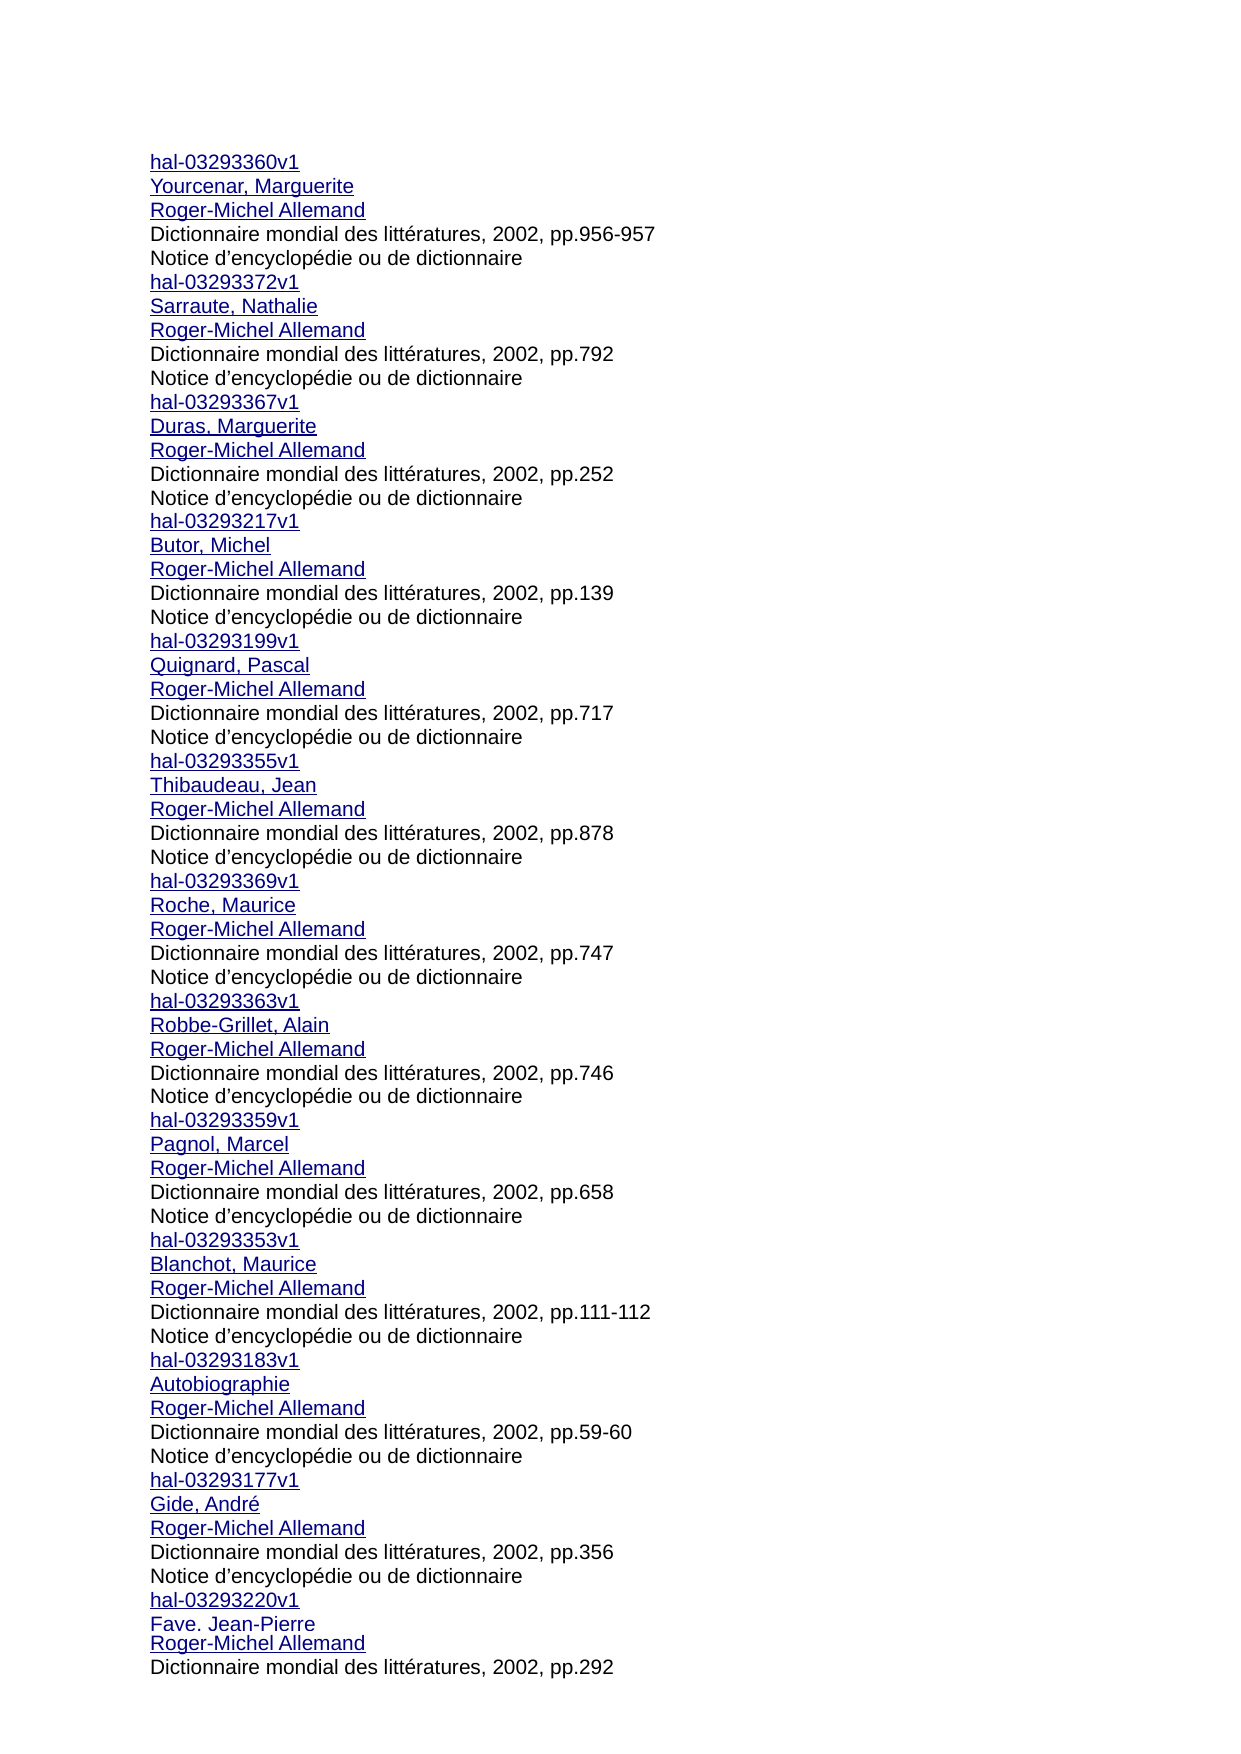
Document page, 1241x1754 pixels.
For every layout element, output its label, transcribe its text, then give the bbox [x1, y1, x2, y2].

table_cell Butor, Michel Roger-Michel Allemand Dictionnaire mondial des littératures, 2002, pp.139 Notice d’encyclopédie ou de dictionnaire hal-03293199v1 [150, 533, 1090, 653]
table_cell Robbe-Grillet, Alain Roger-Michel Allemand Dictionnaire mondial des littératures, 2002, pp.746 Notice d’encyclopédie ou de dictionnaire hal-03293359v1 [150, 1013, 1090, 1132]
table_cell Autobiographie Roger-Michel Allemand Dictionnaire mondial des littératures, 2002, pp.59-60 Notice d’encyclopédie ou de dictionnaire hal-03293177v1 [150, 1372, 1090, 1492]
table_cell Yourcenar, Marguerite Roger-Michel Allemand Dictionnaire mondial des littératures, 2002, pp.956-957 Notice d’encyclopédie ou de dictionnaire hal-03293372v1 [150, 174, 1090, 294]
table_cell Roche, Maurice Roger-Michel Allemand Dictionnaire mondial des littératures, 2002, pp.747 Notice d’encyclopédie ou de dictionnaire hal-03293363v1 [150, 893, 1090, 1012]
table_cell Quignard, Pascal Roger-Michel Allemand Dictionnaire mondial des littératures, 2002, pp.717 Notice d’encyclopédie ou de dictionnaire hal-03293355v1 [150, 653, 1090, 773]
table_cell Faye, Jean-Pierre Roger-Michel Allemand Dictionnaire mondial des littératures, 2002, pp.292 [150, 1611, 1090, 1679]
table_cell Blanchot, Maurice Roger-Michel Allemand Dictionnaire mondial des littératures, 2002, pp.111-112 Notice d’encyclopédie ou de dictionnaire hal-03293183v1 [150, 1252, 1090, 1372]
table_cell hal-03293360v1 [150, 150, 1090, 174]
table_cell Thibaudeau, Jean Roger-Michel Allemand Dictionnaire mondial des littératures, 2002, pp.878 Notice d’encyclopédie ou de dictionnaire hal-03293369v1 [150, 773, 1090, 893]
table_cell Gide, André Roger-Michel Allemand Dictionnaire mondial des littératures, 2002, pp.356 Notice d’encyclopédie ou de dictionnaire hal-03293220v1 [150, 1492, 1090, 1611]
table_cell Sarraute, Nathalie Roger-Michel Allemand Dictionnaire mondial des littératures, 2002, pp.792 Notice d’encyclopédie ou de dictionnaire hal-03293367v1 [150, 294, 1090, 413]
table_cell Pagnol, Marcel Roger-Michel Allemand Dictionnaire mondial des littératures, 2002, pp.658 Notice d’encyclopédie ou de dictionnaire hal-03293353v1 [150, 1132, 1090, 1252]
table_cell Duras, Marguerite Roger-Michel Allemand Dictionnaire mondial des littératures, 2002, pp.252 Notice d’encyclopédie ou de dictionnaire hal-03293217v1 [150, 414, 1090, 533]
